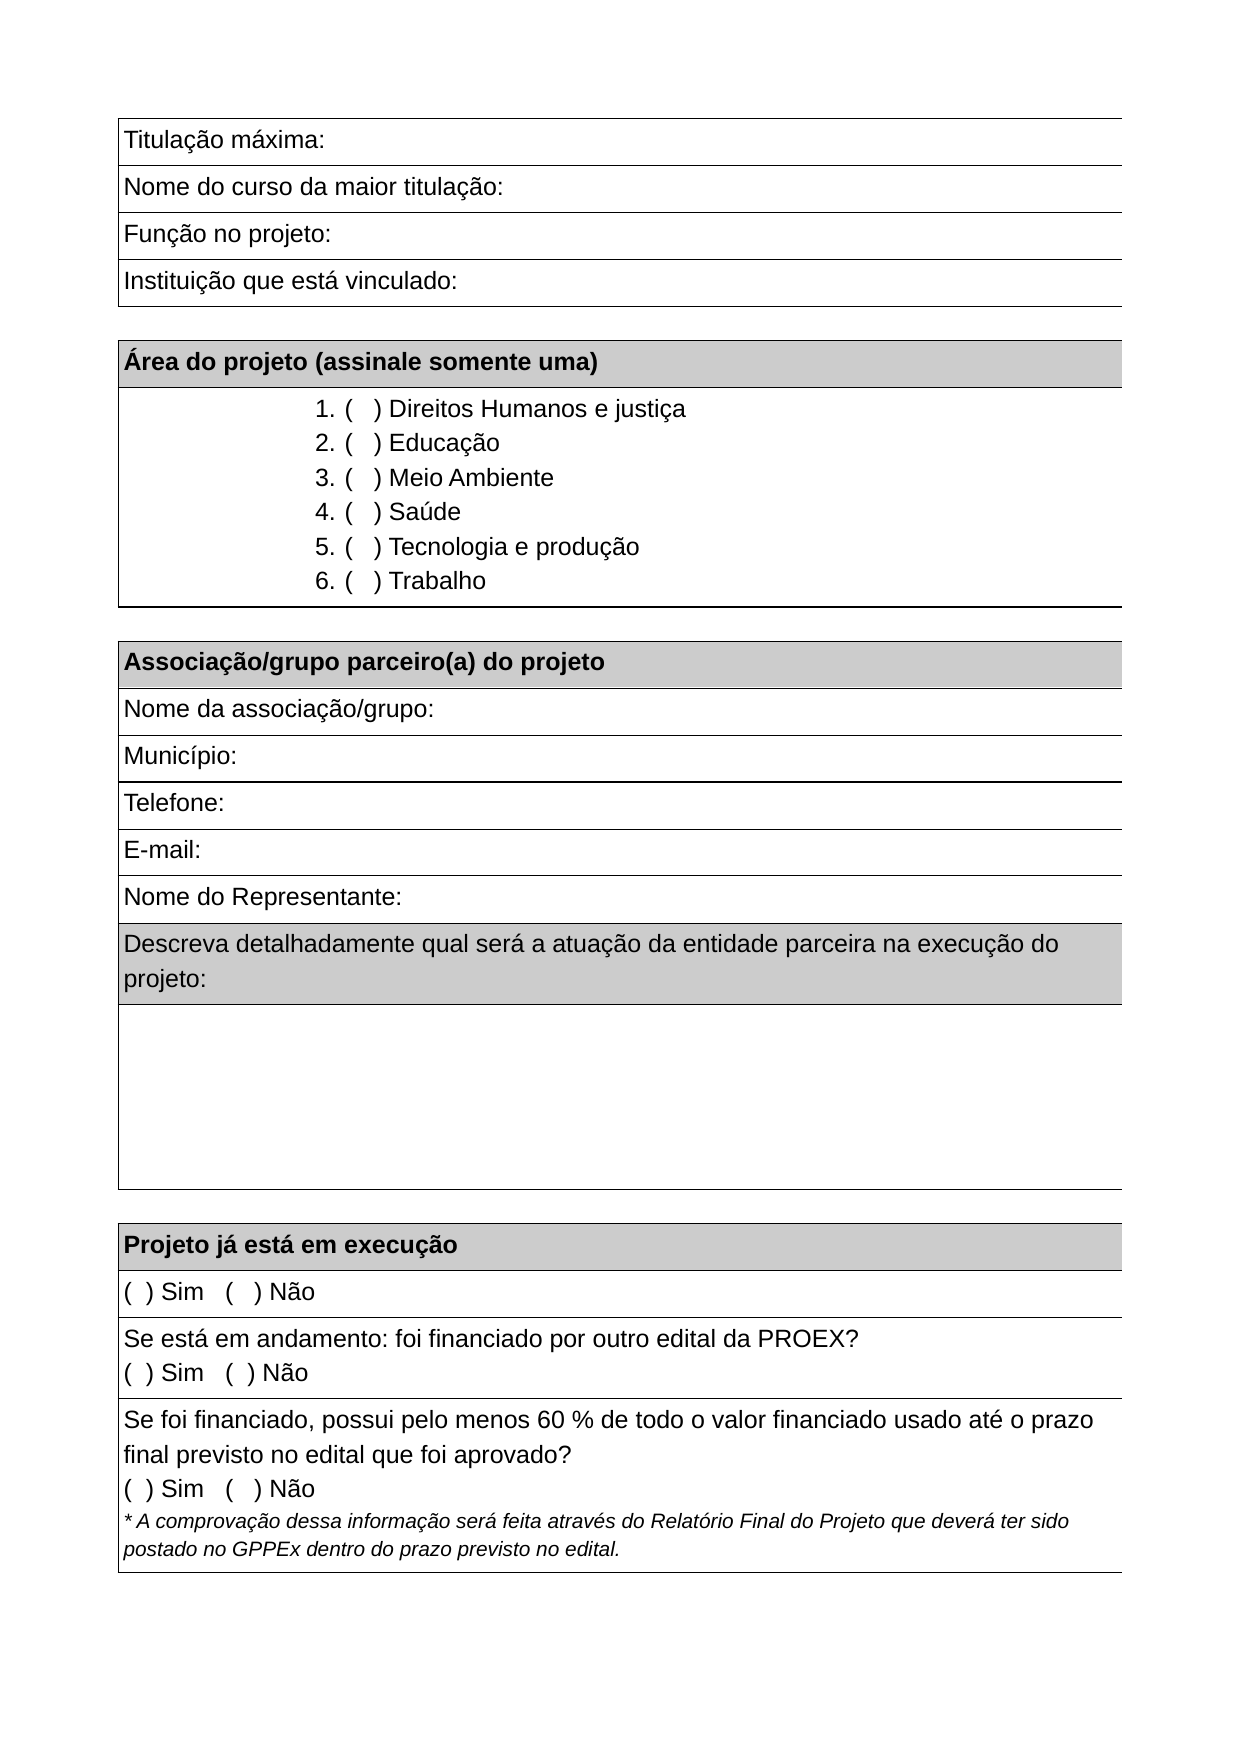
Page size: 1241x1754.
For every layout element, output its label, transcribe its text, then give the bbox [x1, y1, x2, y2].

table_cell E-mail: [119, 830, 1122, 875]
table_cell Função no projeto: [119, 213, 1122, 259]
table_cell Nome do Representante: [119, 876, 1122, 922]
table_header Projeto já está em execução [119, 1224, 1122, 1270]
table_cell [119, 1005, 1122, 1189]
table_cell Se foi financiado, possui pelo menos 60 % de todo o valor financiado usado até o prazo final previsto no edital que foi aprovado? ( ) Sim ( ) Não * A comprovação dessa informação será feita através do Relatório Final do Projeto que deverá ter sido postado no GPPEx dentro do prazo previsto no edital. [119, 1399, 1122, 1572]
table_cell ( ) Sim ( ) Não [119, 1271, 1122, 1317]
table_cell Se está em andamento: foi financiado por outro edital da PROEX? ( ) Sim ( ) Não [119, 1318, 1122, 1398]
table_cell Telefone: [119, 783, 1122, 828]
table_cell Descreva detalhadamente qual será a atuação da entidade parceira na execução do projeto: [119, 924, 1122, 1004]
table_cell Nome do curso da maior titulação: [119, 166, 1122, 212]
table_cell Município: [119, 736, 1122, 781]
table_header Associação/grupo parceiro(a) do projeto [119, 642, 1122, 687]
table_cell Titulação máxima: [119, 119, 1122, 165]
table_cell Nome da associação/grupo: [119, 689, 1122, 734]
table_header Área do projeto (assinale somente uma) [119, 341, 1122, 387]
table_cell Instituição que está vinculado: [119, 260, 1122, 306]
table_cell ( ) Direitos Humanos e justiça ( ) Educação ( ) Meio Ambiente ( ) Saúde ( ) Tecnologia e produção ( ) Trabalho [119, 388, 1122, 606]
